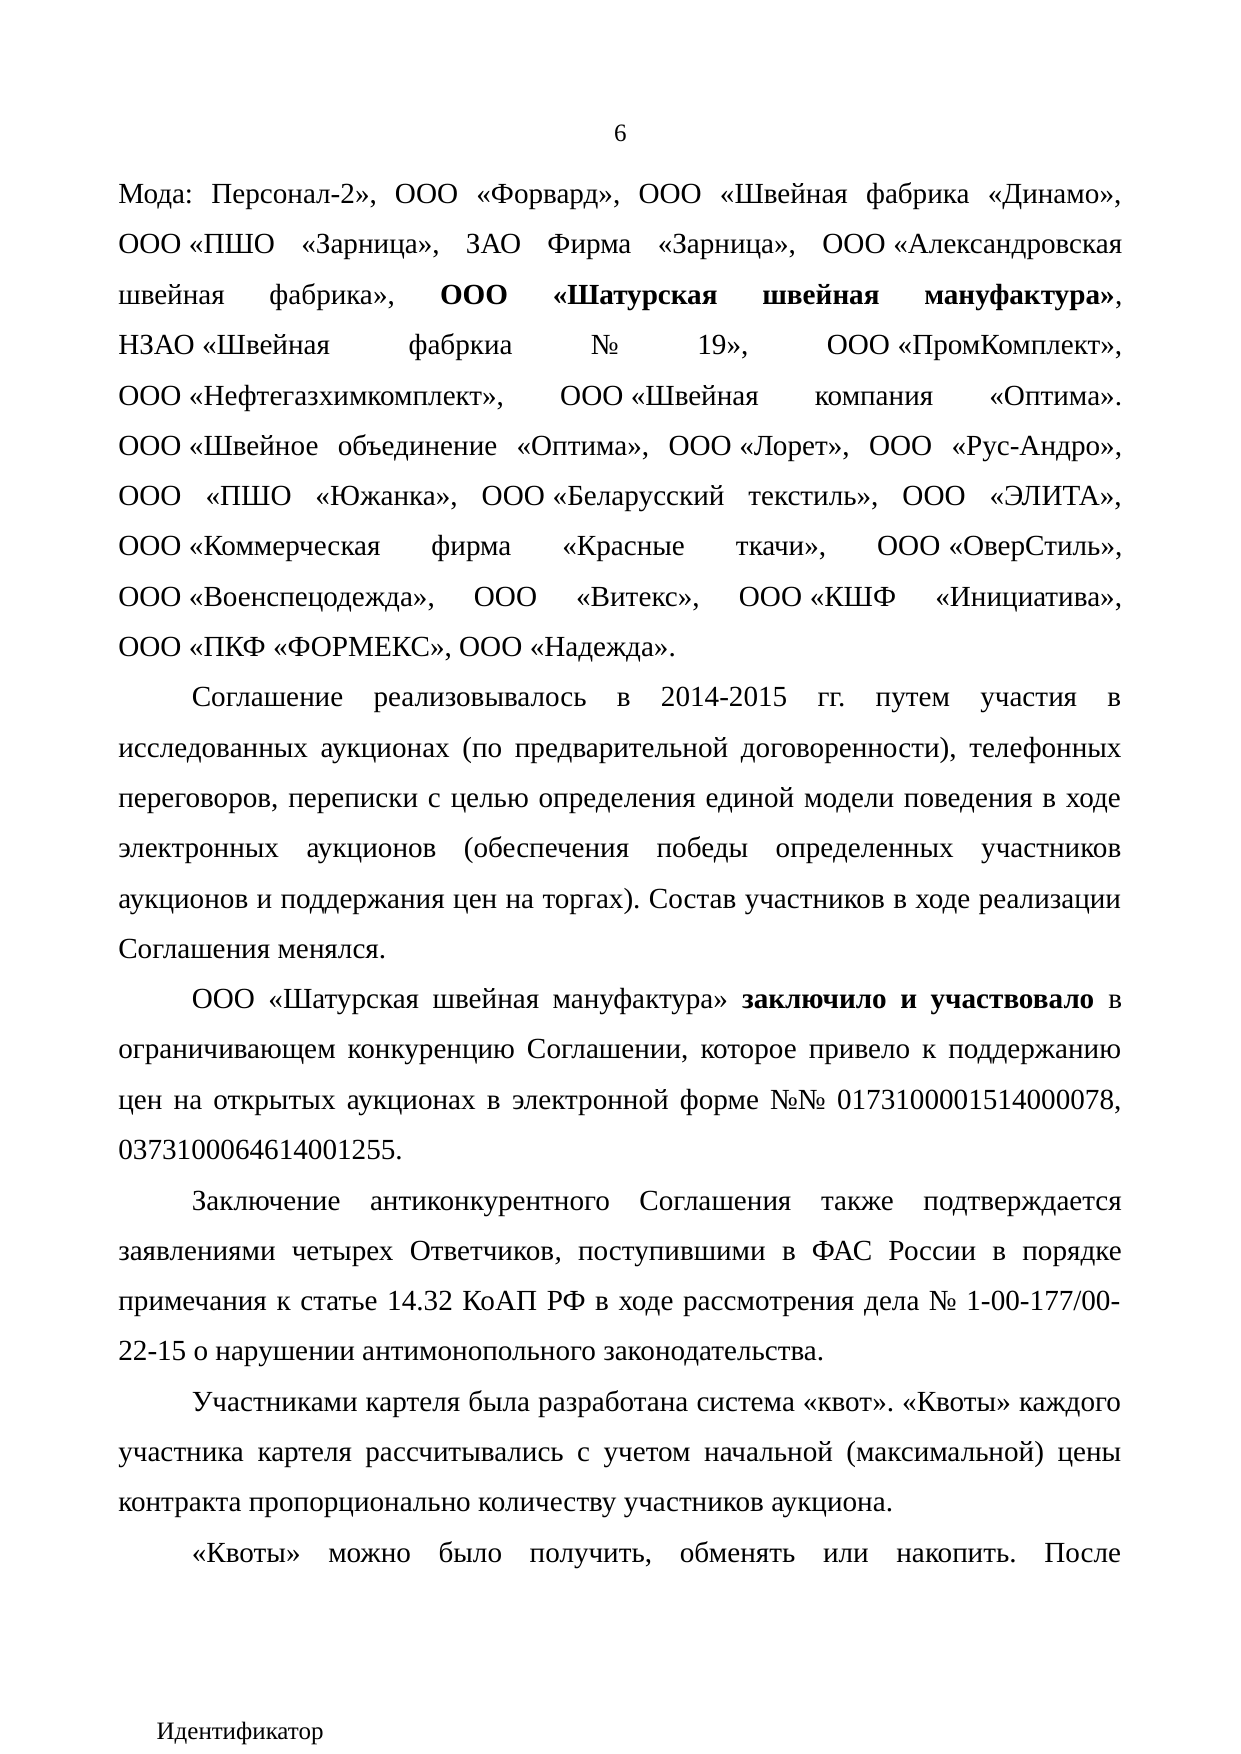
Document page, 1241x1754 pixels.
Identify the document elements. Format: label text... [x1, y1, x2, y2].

text Соглашение реализовывалось в 2014-2015 гг. путем участия в исследованных аукционах (по предварительной договоренности), телефонных переговоров, переписки с целью определения единой модели поведения в ходе электронных аукционов (обеспечения победы определенных участников аукционов и поддержания цен на торгах). Состав участников в ходе реализации Соглашения менялся. [118, 679, 1122, 964]
text Участниками картеля была разработана система «квот». «Квоты» каждого участника картеля рассчитывались с учетом начальной (максимальной) цены контракта пропорционально количеству участников аукциона. [118, 1384, 1122, 1518]
text Заключение антиконкурентного Соглашения также подтверждается заявлениями четырех Ответчиков, поступившими в ФАС России в порядке примечания к статье 14.32 КоАП РФ в ходе рассмотрения дела № 1-00-177/00-22-15 о нарушении антимонопольного законодательства. [118, 1183, 1122, 1367]
text ООО «Шатурская швейная мануфактура» заключило и участвовало в ограничивающем конкуренцию Соглашении, которое привело к поддержанию цен на открытых аукционах в электронной форме №№ 0173100001514000078, 0373100064614001255. [118, 981, 1122, 1166]
text «Квоты» можно было получить, обменять или накопить. После [118, 1535, 1122, 1568]
text Мода: Персонал-2», ООО «Форвард», ООО «Швейная фабрика «Динамо», ООО «ПШО «Зарница», ЗАО Фирма «Зарница», ООО «Александровская швейная фабрика», ООО «Шатурская швейная мануфактура», НЗАО «Швейная фабркиа № 19», ООО «ПромКомплект», ООО «Нефтегазхимкомплект», ООО «Швейная компания «Оптима». ООО «Швейное объединение «Оптима», ООО «Лорет», ООО «Рус-Андро», ООО «ПШО «Южанка», ООО «Беларусский текстиль», ООО «ЭЛИТА», ООО «Коммерческая фирма «Красные ткачи», ООО «ОверСтиль», ООО «Военспецодежда», ООО «Витекс», ООО «КШФ «Инициатива», ООО «ПКФ «ФОРМЕКС», ООО «Надежда». [118, 176, 1122, 663]
